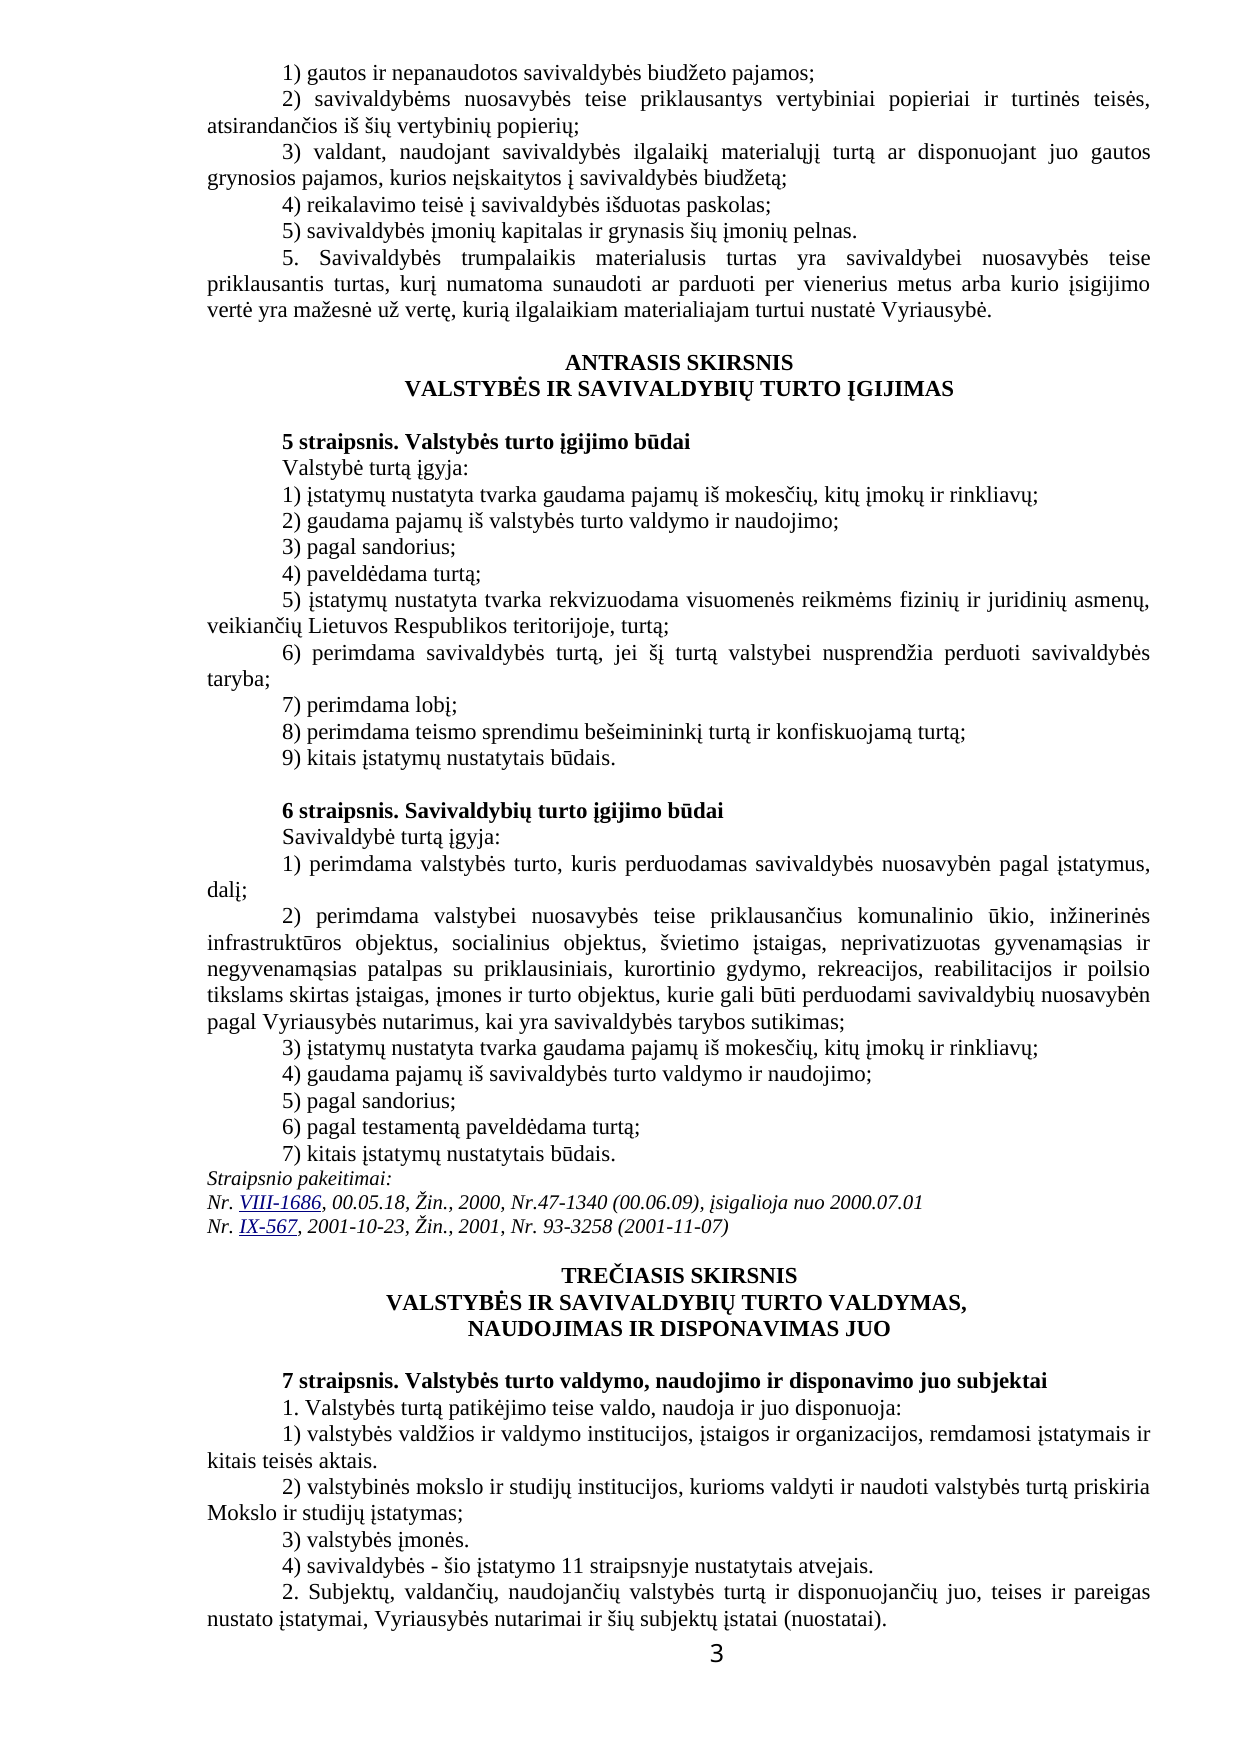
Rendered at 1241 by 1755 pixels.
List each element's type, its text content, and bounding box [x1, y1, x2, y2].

text 6) pagal testamentą paveldėdama turtą; [207, 1113, 1152, 1139]
text 5. Savivaldybės trumpalaikis materialusis turtas yra savivaldybei nuosavybės teise priklausantis turtas, kurį numatoma sunaudoti ar parduoti per vienerius metus arba kurio įsigijimo vertė yra mažesnė už vertę, kurią ilgalaikiam materialiajam turtui nustatė Vyriausybė. [207, 243, 1152, 323]
text 1) įstatymų nustatyta tvarka gaudama pajamų iš mokesčių, kitų įmokų ir rinkliavų; [207, 481, 1152, 507]
text 6 straipsnis. Savivaldybių turto įgijimo būdai [207, 797, 1152, 823]
text 3) pagal sandorius; [207, 533, 1152, 560]
text 2) perimdama valstybei nuosavybės teise priklausančius komunalinio ūkio, inžinerinės infrastruktūros objektus, socialinius objektus, švietimo įstaigas, neprivatizuotas gyvenamąsias ir negyvenamąsias patalpas su priklausiniais, kurortinio gydymo, rekreacijos, reabilitacijos ir poilsio tikslams skirtas įstaigas, įmones ir turto objektus, kurie gali būti perduodami savivaldybių nuosavybėn pagal Vyriausybės nutarimus, kai yra savivaldybės tarybos sutikimas; [207, 902, 1152, 1034]
text ANTRASIS SKIRSNIS [207, 349, 1152, 375]
text 4) savivaldybės - šio įstatymo 11 straipsnyje nustatytais atvejais. [207, 1552, 1152, 1578]
text 1) perimdama valstybės turto, kuris perduodamas savivaldybės nuosavybėn pagal įstatymus, dalį; [207, 850, 1152, 902]
text 4) gaudama pajamų iš savivaldybės turto valdymo ir naudojimo; [207, 1061, 1152, 1087]
text 1) valstybės valdžios ir valdymo institucijos, įstaigos ir organizacijos, remdamosi įstatymais ir kitais teisės aktais. [207, 1420, 1152, 1473]
text 4) reikalavimo teisė į savivaldybės išduotas paskolas; [207, 191, 1152, 217]
text 1) gautos ir nepanaudotos savivaldybės biudžeto pajamos; [207, 59, 1152, 85]
text 3) valstybės įmonės. [207, 1526, 1152, 1552]
text Nr. IX-567, 2001-10-23, Žin., 2001, Nr. 93-3258 (2001-11-07) [207, 1214, 1152, 1238]
text VALSTYBĖS IR SAVIVALDYBIŲ TURTO ĮGIJIMAS [207, 375, 1152, 402]
text 3) valdant, naudojant savivaldybės ilgalaikį materialųjį turtą ar disponuojant juo gautos grynosios pajamos, kurios neįskaitytos į savivaldybės biudžetą; [207, 138, 1152, 191]
text 2) savivaldybėms nuosavybės teise priklausantys vertybiniai popieriai ir turtinės teisės, atsirandančios iš šių vertybinių popierių; [207, 85, 1152, 138]
text Nr. VIII-1686, 00.05.18, Žin., 2000, Nr.47-1340 (00.06.09), įsigalioja nuo 2000.07.01 [207, 1190, 1152, 1214]
text 9) kitais įstatymų nustatytais būdais. [207, 744, 1152, 771]
text 5 straipsnis. Valstybės turto įgijimo būdai [207, 428, 1152, 454]
text VALSTYBĖS IR SAVIVALDYBIŲ TURTO VALDYMAS, [207, 1288, 1152, 1315]
text Savivaldybė turtą įgyja: [207, 823, 1152, 850]
text Straipsnio pakeitimai: [207, 1166, 1152, 1190]
text NAUDOJIMAS IR DISPONAVIMAS JUO [207, 1315, 1152, 1341]
text 7) perimdama lobį; [207, 692, 1152, 718]
text Valstybė turtą įgyja: [207, 454, 1152, 481]
text 7 straipsnis. Valstybės turto valdymo, naudojimo ir disponavimo juo subjektai [207, 1368, 1152, 1394]
text 8) perimdama teismo sprendimu bešeimininkį turtą ir konfiskuojamą turtą; [207, 718, 1152, 744]
text 2. Subjektų, valdančių, naudojančių valstybės turtą ir disponuojančių juo, teises ir pareigas nustato įstatymai, Vyriausybės nutarimai ir šių subjektų įstatai (nuostatai). [207, 1578, 1152, 1631]
text 5) įstatymų nustatyta tvarka rekvizuodama visuomenės reikmėms fizinių ir juridinių asmenų, veikiančių Lietuvos Respublikos teritorijoje, turtą; [207, 586, 1152, 639]
text 2) gaudama pajamų iš valstybės turto valdymo ir naudojimo; [207, 507, 1152, 533]
text 3) įstatymų nustatyta tvarka gaudama pajamų iš mokesčių, kitų įmokų ir rinkliavų; [207, 1034, 1152, 1061]
text 7) kitais įstatymų nustatytais būdais. [207, 1139, 1152, 1166]
text 5) pagal sandorius; [207, 1087, 1152, 1113]
text 5) savivaldybės įmonių kapitalas ir grynasis šių įmonių pelnas. [207, 217, 1152, 243]
text 4) paveldėdama turtą; [207, 560, 1152, 586]
text TREČIASIS SKIRSNIS [207, 1262, 1152, 1288]
text 1. Valstybės turtą patikėjimo teise valdo, naudoja ir juo disponuoja: [207, 1394, 1152, 1420]
text 6) perimdama savivaldybės turtą, jei šį turtą valstybei nusprendžia perduoti savivaldybės taryba; [207, 639, 1152, 692]
text 2) valstybinės mokslo ir studijų institucijos, kurioms valdyti ir naudoti valstybės turtą priskiria Mokslo ir studijų įstatymas; [207, 1473, 1152, 1526]
